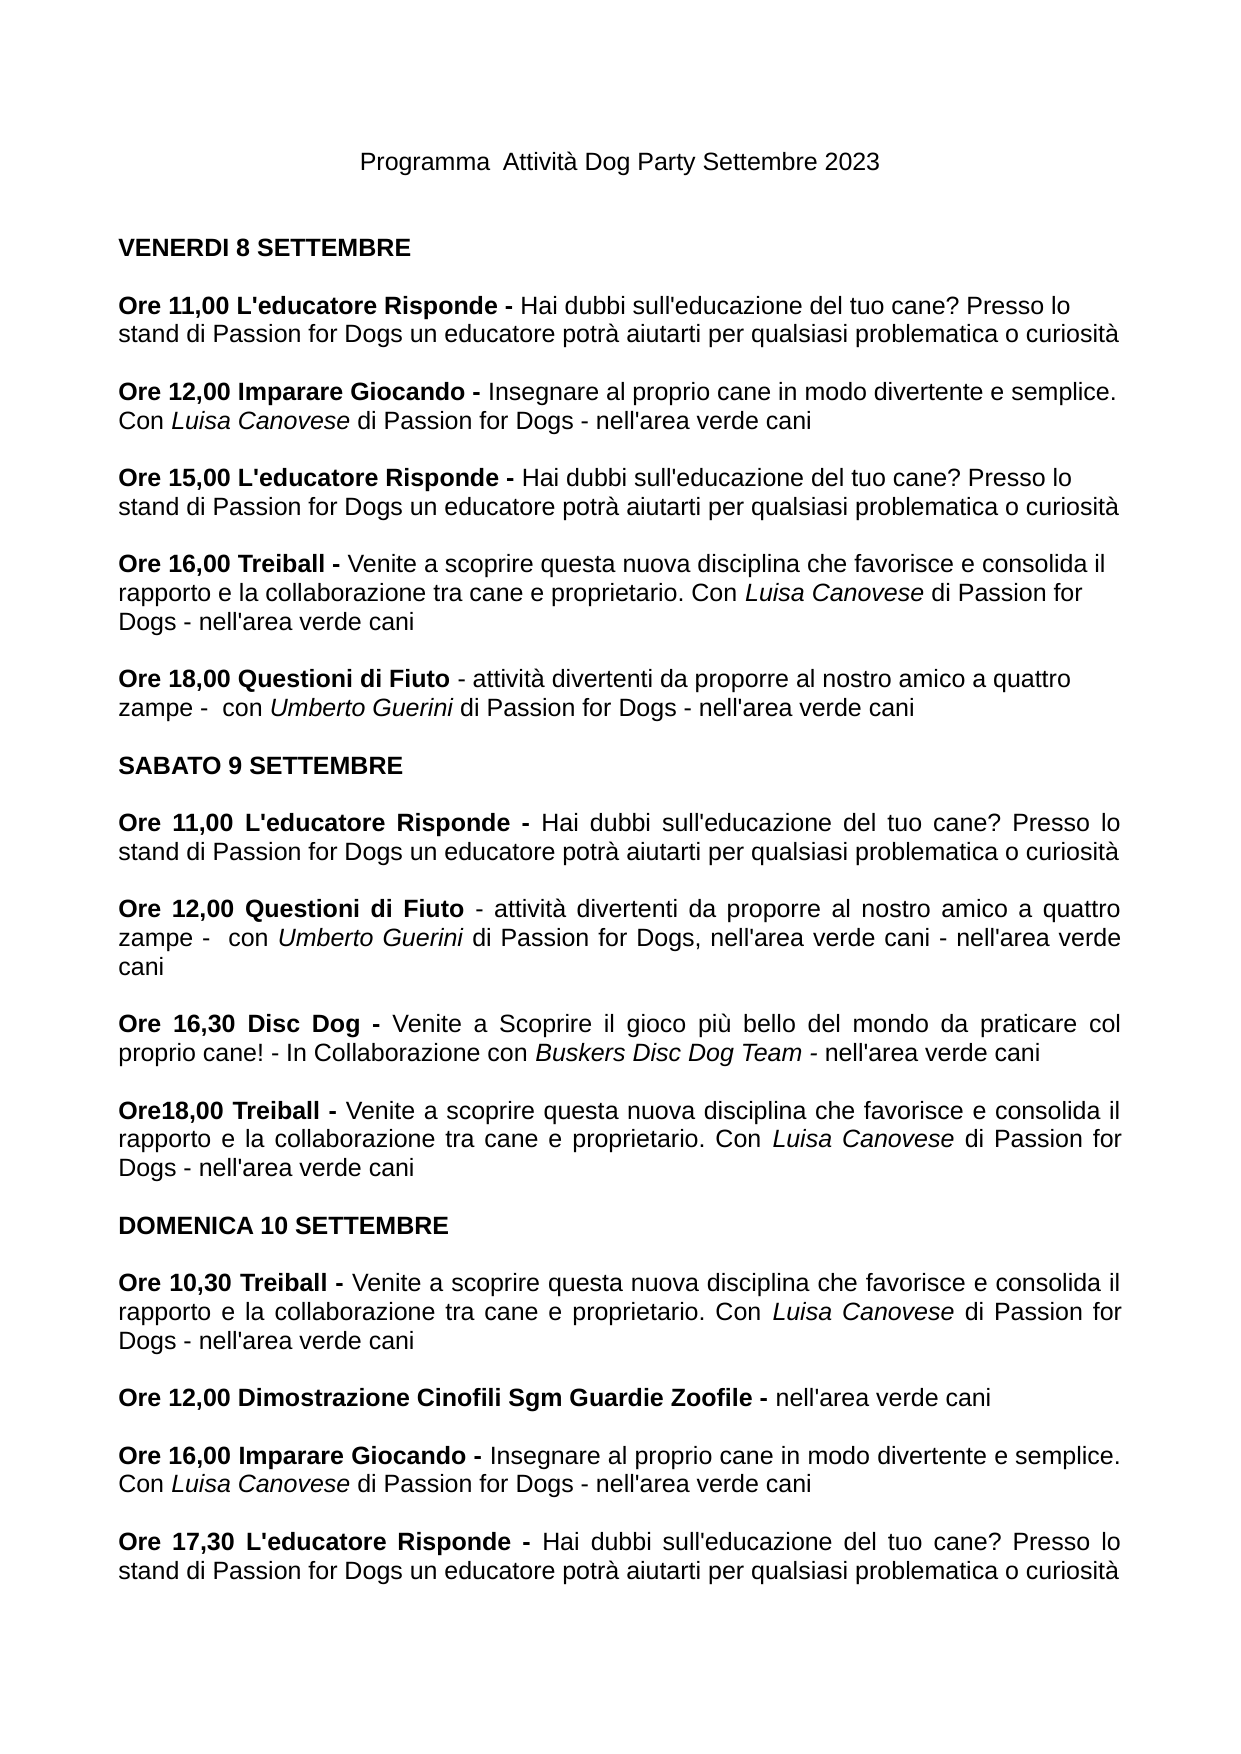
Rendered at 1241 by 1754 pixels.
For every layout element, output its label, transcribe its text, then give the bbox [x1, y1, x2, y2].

text Ore 15,00 L'educatore Risponde - Hai dubbi sull'educazione del tuo cane? Presso lo stand di Passion for Dogs un educatore potrà aiutarti per qualsiasi problematica o curiosità [118, 463, 1122, 521]
text Ore 16,30 Disc Dog - Venite a Scoprire il gioco più bello del mondo da praticare col proprio cane! - In Collaborazione con Buskers Disc Dog Team - nell'area verde cani [118, 1009, 1122, 1067]
text Programma Attività Dog Party Settembre 2023 [118, 147, 1122, 176]
text Ore 16,00 Imparare Giocando - Insegnare al proprio cane in modo divertente e semplice. Con Luisa Canovese di Passion for Dogs - nell'area verde cani [118, 1441, 1122, 1498]
text Ore 17,30 L'educatore Risponde - Hai dubbi sull'educazione del tuo cane? Presso lo stand di Passion for Dogs un educatore potrà aiutarti per qualsiasi problematica o curiosità [118, 1527, 1122, 1584]
text SABATO 9 SETTEMBRE [118, 751, 1122, 779]
text Ore 11,00 L'educatore Risponde - Hai dubbi sull'educazione del tuo cane? Presso lo stand di Passion for Dogs un educatore potrà aiutarti per qualsiasi problematica o curiosità [118, 291, 1122, 348]
text Ore 12,00 Questioni di Fiuto - attività divertenti da proporre al nostro amico a quattro zampe - con Umberto Guerini di Passion for Dogs, nell'area verde cani - nell'area verde cani [118, 894, 1122, 981]
text Ore 18,00 Questioni di Fiuto - attività divertenti da proporre al nostro amico a quattro zampe - con Umberto Guerini di Passion for Dogs - nell'area verde cani [118, 664, 1122, 722]
text Ore 16,00 Treiball - Venite a scoprire questa nuova disciplina che favorisce e consolida il rapporto e la collaborazione tra cane e proprietario. Con Luisa Canovese di Passion for Dogs - nell'area verde cani [118, 549, 1122, 636]
text Ore 12,00 Imparare Giocando - Insegnare al proprio cane in modo divertente e semplice. Con Luisa Canovese di Passion for Dogs - nell'area verde cani [118, 377, 1122, 434]
text Ore 11,00 L'educatore Risponde - Hai dubbi sull'educazione del tuo cane? Presso lo stand di Passion for Dogs un educatore potrà aiutarti per qualsiasi problematica o curiosità [118, 808, 1122, 866]
text VENERDI 8 SETTEMBRE [118, 233, 1122, 262]
text DOMENICA 10 SETTEMBRE [118, 1211, 1122, 1239]
text Ore 12,00 Dimostrazione Cinofili Sgm Guardie Zoofile - nell'area verde cani [118, 1383, 1122, 1412]
text Ore18,00 Treiball - Venite a scoprire questa nuova disciplina che favorisce e consolida il rapporto e la collaborazione tra cane e proprietario. Con Luisa Canovese di Passion for Dogs - nell'area verde cani [118, 1096, 1122, 1182]
text Ore 10,30 Treiball - Venite a scoprire questa nuova disciplina che favorisce e consolida il rapporto e la collaborazione tra cane e proprietario. Con Luisa Canovese di Passion for Dogs - nell'area verde cani [118, 1268, 1122, 1354]
